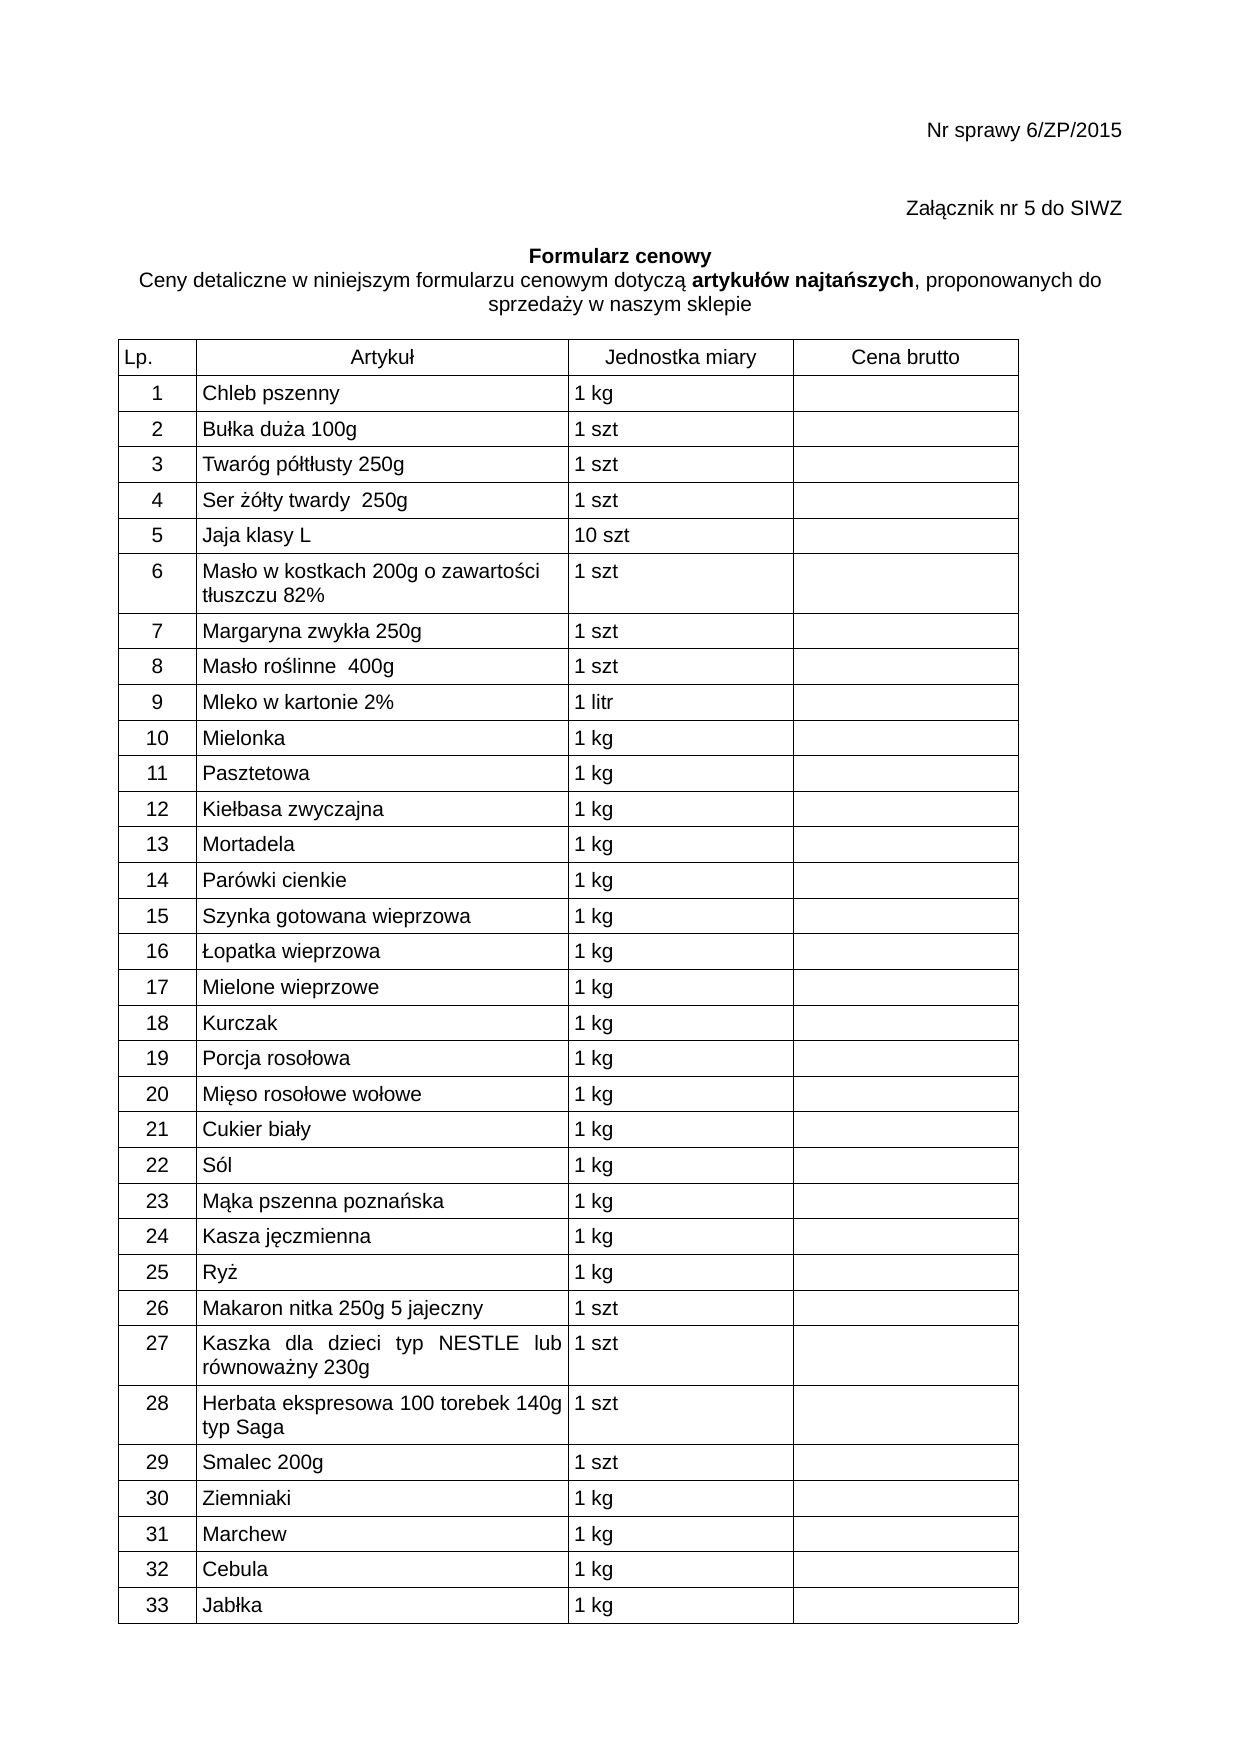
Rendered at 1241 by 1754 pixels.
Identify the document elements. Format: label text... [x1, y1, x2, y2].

table_cell 13 [119, 827, 196, 862]
table_cell 19 [119, 1041, 196, 1076]
table_header Cena brutto [794, 340, 1018, 375]
table_cell [794, 1481, 1018, 1516]
table_cell 1 kg [569, 1219, 793, 1254]
table_cell 6 [119, 554, 196, 613]
table_cell Makaron nitka 250g 5 jajeczny [197, 1291, 568, 1325]
table_cell [794, 934, 1018, 969]
table_cell 28 [119, 1386, 196, 1444]
table_cell 1 kg [569, 1481, 793, 1516]
table_cell 1 szt [569, 614, 793, 648]
table_cell 1 kg [569, 1006, 793, 1040]
table_cell Cebula [197, 1552, 568, 1587]
table_cell [794, 1148, 1018, 1183]
table_cell 14 [119, 863, 196, 898]
text Załącznik nr 5 do SIWZ [118, 196, 1122, 219]
table_cell [794, 1517, 1018, 1551]
table_cell Chleb pszenny [197, 376, 568, 411]
table_cell Bułka duża 100g [197, 412, 568, 446]
table_cell 2 [119, 412, 196, 446]
table_cell Łopatka wieprzowa [197, 934, 568, 969]
table_cell Herbata ekspresowa 100 torebek 140g typ Saga [197, 1386, 568, 1444]
table_cell [794, 1184, 1018, 1218]
table_cell Szynka gotowana wieprzowa [197, 899, 568, 933]
table_cell 9 [119, 685, 196, 719]
table_header Lp. [119, 340, 196, 375]
table_cell 3 [119, 447, 196, 482]
table_cell 21 [119, 1112, 196, 1147]
table_cell Ziemniaki [197, 1481, 568, 1516]
table_cell Twaróg półtłusty 250g [197, 447, 568, 482]
table_cell Sól [197, 1148, 568, 1183]
table_cell Mięso rosołowe wołowe [197, 1077, 568, 1111]
table_header Artykuł [197, 340, 568, 375]
table_cell [794, 1291, 1018, 1325]
table_cell 1 szt [569, 1291, 793, 1325]
table_cell 1 kg [569, 1112, 793, 1147]
table_cell 16 [119, 934, 196, 969]
table_cell 30 [119, 1481, 196, 1516]
table_cell 1 kg [569, 1517, 793, 1551]
table_cell 1 kg [569, 721, 793, 755]
table_cell [794, 1552, 1018, 1587]
table_cell 8 [119, 649, 196, 684]
table_cell [794, 614, 1018, 648]
table_cell Kasza jęczmienna [197, 1219, 568, 1254]
table_cell 1 szt [569, 1326, 793, 1385]
table_cell Smalec 200g [197, 1445, 568, 1480]
table_cell 15 [119, 899, 196, 933]
table_cell Porcja rosołowa [197, 1041, 568, 1076]
table_cell 1 kg [569, 970, 793, 1004]
table_cell 27 [119, 1326, 196, 1385]
table_cell [794, 1588, 1018, 1622]
table_cell 1 kg [569, 756, 793, 791]
table_cell 18 [119, 1006, 196, 1040]
table_cell 17 [119, 970, 196, 1004]
table_cell [794, 756, 1018, 791]
table_cell [794, 1326, 1018, 1385]
table_cell [794, 519, 1018, 553]
table_cell [794, 899, 1018, 933]
table_cell [794, 1041, 1018, 1076]
table_cell [794, 447, 1018, 482]
table_cell [794, 554, 1018, 613]
table_cell [794, 483, 1018, 517]
table_cell 4 [119, 483, 196, 517]
table_cell [794, 1255, 1018, 1289]
table_cell 1 kg [569, 1588, 793, 1622]
table_cell [794, 412, 1018, 446]
table_cell 1 kg [569, 792, 793, 826]
table_cell 1 szt [569, 447, 793, 482]
table_cell Masło roślinne 400g [197, 649, 568, 684]
table_cell Marchew [197, 1517, 568, 1551]
table_cell Cukier biały [197, 1112, 568, 1147]
table_cell 1 kg [569, 376, 793, 411]
table_cell [794, 827, 1018, 862]
table_cell 26 [119, 1291, 196, 1325]
table_cell 25 [119, 1255, 196, 1289]
table_cell 32 [119, 1552, 196, 1587]
table_cell 1 szt [569, 1445, 793, 1480]
table_cell 1 szt [569, 483, 793, 517]
table_cell Margaryna zwykła 250g [197, 614, 568, 648]
table_cell Parówki cienkie [197, 863, 568, 898]
table_cell 12 [119, 792, 196, 826]
table_cell 5 [119, 519, 196, 553]
table_cell Mielone wieprzowe [197, 970, 568, 1004]
table_cell 10 [119, 721, 196, 755]
table_cell 33 [119, 1588, 196, 1622]
table_cell [794, 685, 1018, 719]
table_cell [794, 1006, 1018, 1040]
table_cell [794, 649, 1018, 684]
table_cell 1 kg [569, 1255, 793, 1289]
table_cell 1 szt [569, 1386, 793, 1444]
table_cell [794, 792, 1018, 826]
table_cell 23 [119, 1184, 196, 1218]
table_cell 7 [119, 614, 196, 648]
table_cell Ryż [197, 1255, 568, 1289]
table_cell [794, 1112, 1018, 1147]
table_cell [794, 1445, 1018, 1480]
table_cell 31 [119, 1517, 196, 1551]
table_cell Kaszka dla dzieci typ NESTLE lub równoważny 230g [197, 1326, 568, 1385]
table_cell 1 kg [569, 1077, 793, 1111]
table_cell 1 kg [569, 1041, 793, 1076]
table_cell Mielonka [197, 721, 568, 755]
table_cell 1 [119, 376, 196, 411]
table_header Jednostka miary [569, 340, 793, 375]
table_cell 1 szt [569, 649, 793, 684]
table_cell [794, 721, 1018, 755]
table_cell Masło w kostkach 200g o zawartości tłuszczu 82% [197, 554, 568, 613]
table_cell 1 kg [569, 1552, 793, 1587]
table_cell 29 [119, 1445, 196, 1480]
table_cell [794, 1077, 1018, 1111]
table_cell 10 szt [569, 519, 793, 553]
table_cell Kurczak [197, 1006, 568, 1040]
table_cell [794, 1386, 1018, 1444]
table_cell 1 kg [569, 899, 793, 933]
table_cell 1 kg [569, 863, 793, 898]
text Ceny detaliczne w niniejszym formularzu cenowym dotyczą artykułów najtańszych, proponowanych do sprzedaży w naszym sklepie [118, 267, 1122, 315]
table_cell Pasztetowa [197, 756, 568, 791]
table_cell [794, 970, 1018, 1004]
table_cell Mąka pszenna poznańska [197, 1184, 568, 1218]
table_cell [794, 376, 1018, 411]
table_cell 1 litr [569, 685, 793, 719]
table_cell Ser żółty twardy 250g [197, 483, 568, 517]
table_cell 1 szt [569, 554, 793, 613]
table_cell [794, 1219, 1018, 1254]
table_cell 24 [119, 1219, 196, 1254]
table_cell 11 [119, 756, 196, 791]
table_cell Jabłka [197, 1588, 568, 1622]
table_cell 1 kg [569, 1184, 793, 1218]
table_cell Jaja klasy L [197, 519, 568, 553]
table_cell 20 [119, 1077, 196, 1111]
text Formularz cenowy [118, 243, 1122, 267]
table_cell [794, 863, 1018, 898]
table_cell 22 [119, 1148, 196, 1183]
table_cell 1 kg [569, 827, 793, 862]
table_cell 1 kg [569, 934, 793, 969]
table_cell 1 szt [569, 412, 793, 446]
table_cell Mleko w kartonie 2% [197, 685, 568, 719]
table_cell Mortadela [197, 827, 568, 862]
table_cell Kiełbasa zwyczajna [197, 792, 568, 826]
table_cell 1 kg [569, 1148, 793, 1183]
